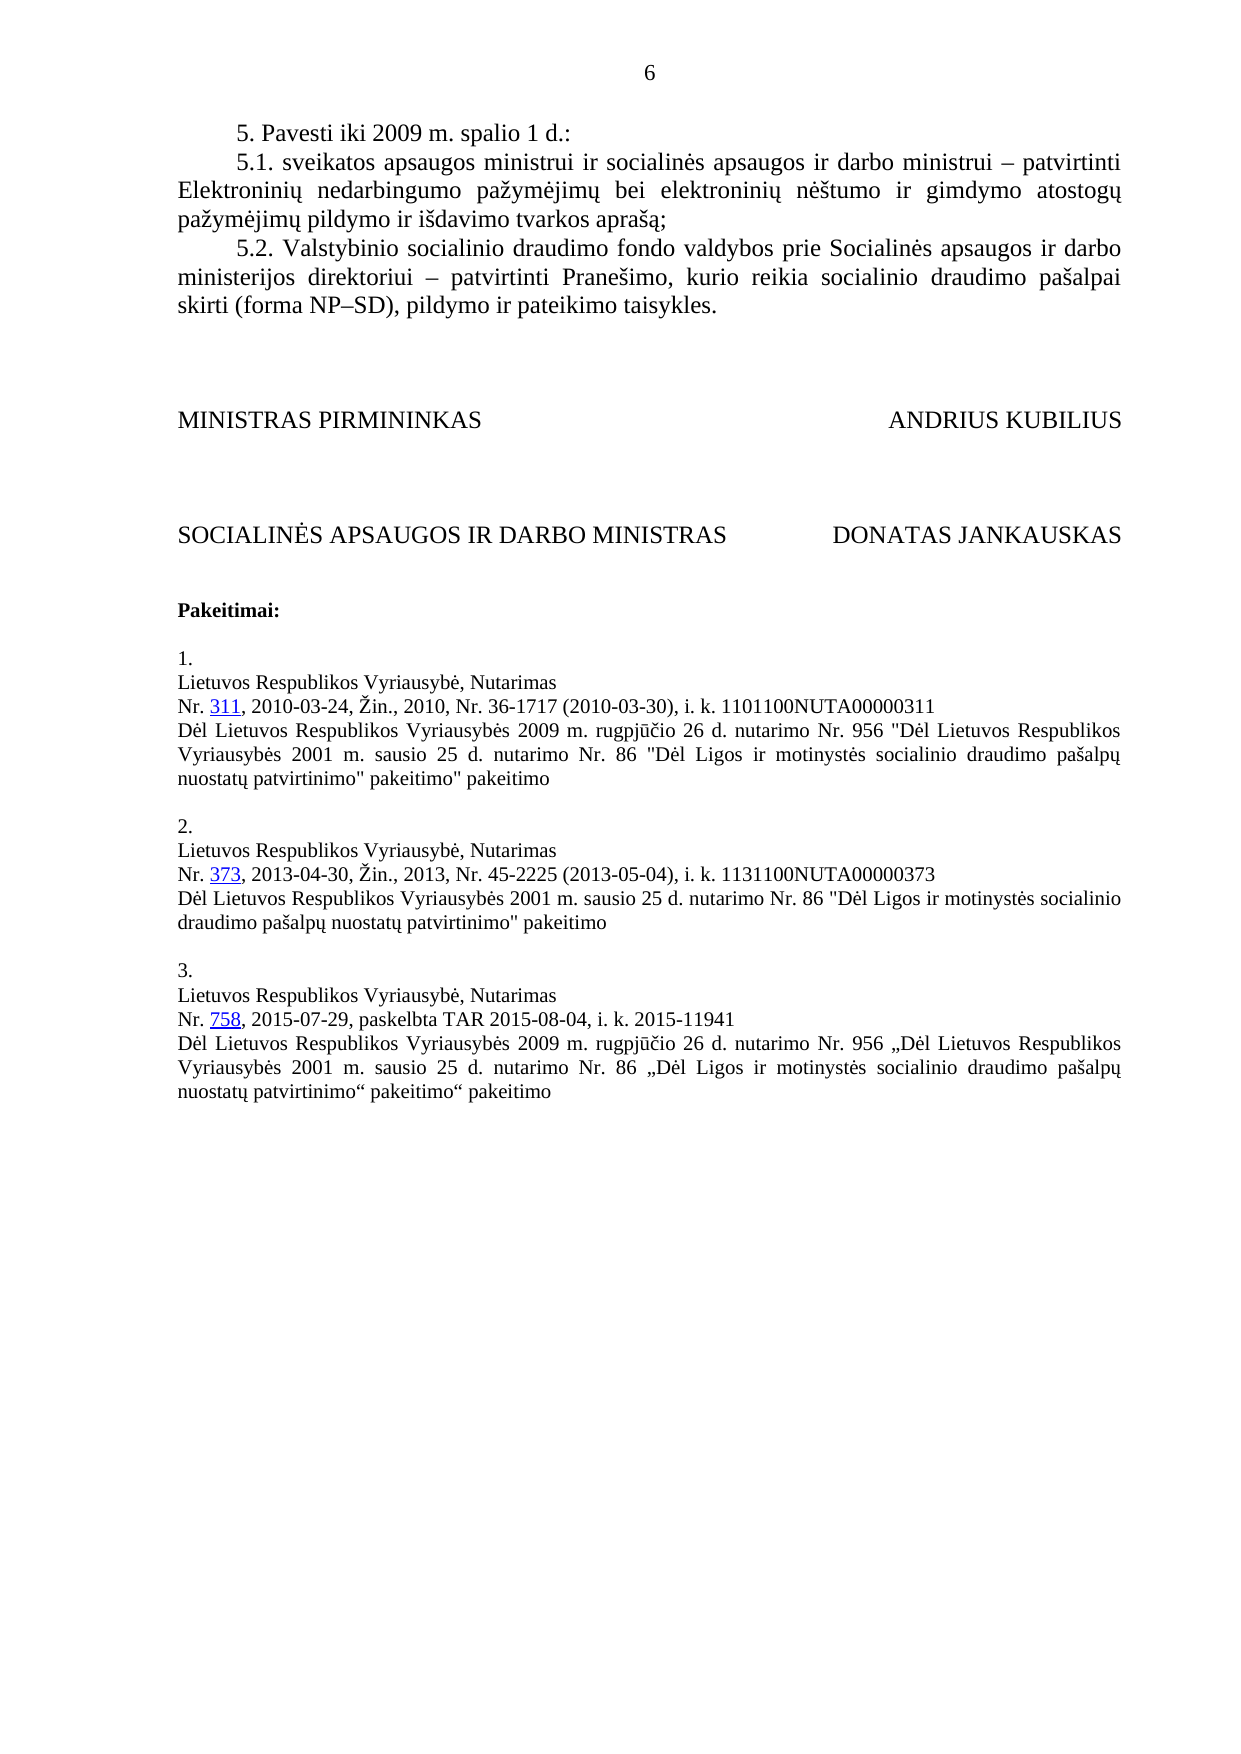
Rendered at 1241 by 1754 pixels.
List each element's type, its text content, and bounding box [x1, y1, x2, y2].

text Nr. 758, 2015-07-29, paskelbta TAR 2015-08-04, i. k. 2015-11941 [177, 1007, 1122, 1031]
text 5.1. sveikatos apsaugos ministrui ir socialinės apsaugos ir darbo ministrui – patvirtinti Elektroninių nedarbingumo pažymėjimų bei elektroninių nėštumo ir gimdymo atostogų pažymėjimų pildymo ir išdavimo tvarkos aprašą; [177, 147, 1122, 233]
text 5. Pavesti iki 2009 m. spalio 1 d.: [177, 118, 1122, 147]
text Pakeitimai: [177, 597, 1122, 622]
text SOCIALINĖS APSAUGOS IR DARBO MINISTRAS DONATAS JANKAUSKAS [177, 521, 1122, 549]
text Lietuvos Respublikos Vyriausybė, Nutarimas [177, 670, 1122, 694]
text Dėl Lietuvos Respublikos Vyriausybės 2009 m. rugpjūčio 26 d. nutarimo Nr. 956 "Dėl Lietuvos Respublikos Vyriausybės 2001 m. sausio 25 d. nutarimo Nr. 86 "Dėl Ligos ir motinystės socialinio draudimo pašalpų nuostatų patvirtinimo" pakeitimo" pakeitimo [177, 718, 1122, 790]
text Lietuvos Respublikos Vyriausybė, Nutarimas [177, 838, 1122, 862]
text Dėl Lietuvos Respublikos Vyriausybės 2001 m. sausio 25 d. nutarimo Nr. 86 "Dėl Ligos ir motinystės socialinio draudimo pašalpų nuostatų patvirtinimo" pakeitimo [177, 886, 1122, 934]
text Lietuvos Respublikos Vyriausybė, Nutarimas [177, 982, 1122, 1007]
text 1. [177, 646, 1122, 670]
text 2. [177, 814, 1122, 838]
text 5.2. Valstybinio socialinio draudimo fondo valdybos prie Socialinės apsaugos ir darbo ministerijos direktoriui – patvirtinti Pranešimo, kurio reikia socialinio draudimo pašalpai skirti (forma NP–SD), pildymo ir pateikimo taisykles. [177, 233, 1122, 319]
text 3. [177, 958, 1122, 982]
text MINISTRAS PIRMININKAS ANDRIUS KUBILIUS [177, 406, 1122, 434]
text Nr. 311, 2010-03-24, Žin., 2010, Nr. 36-1717 (2010-03-30), i. k. 1101100NUTA00000311 [177, 694, 1122, 718]
text Dėl Lietuvos Respublikos Vyriausybės 2009 m. rugpjūčio 26 d. nutarimo Nr. 956 „Dėl Lietuvos Respublikos Vyriausybės 2001 m. sausio 25 d. nutarimo Nr. 86 „Dėl Ligos ir motinystės socialinio draudimo pašalpų nuostatų patvirtinimo“ pakeitimo“ pakeitimo [177, 1031, 1122, 1103]
text Nr. 373, 2013-04-30, Žin., 2013, Nr. 45-2225 (2013-05-04), i. k. 1131100NUTA00000373 [177, 862, 1122, 886]
